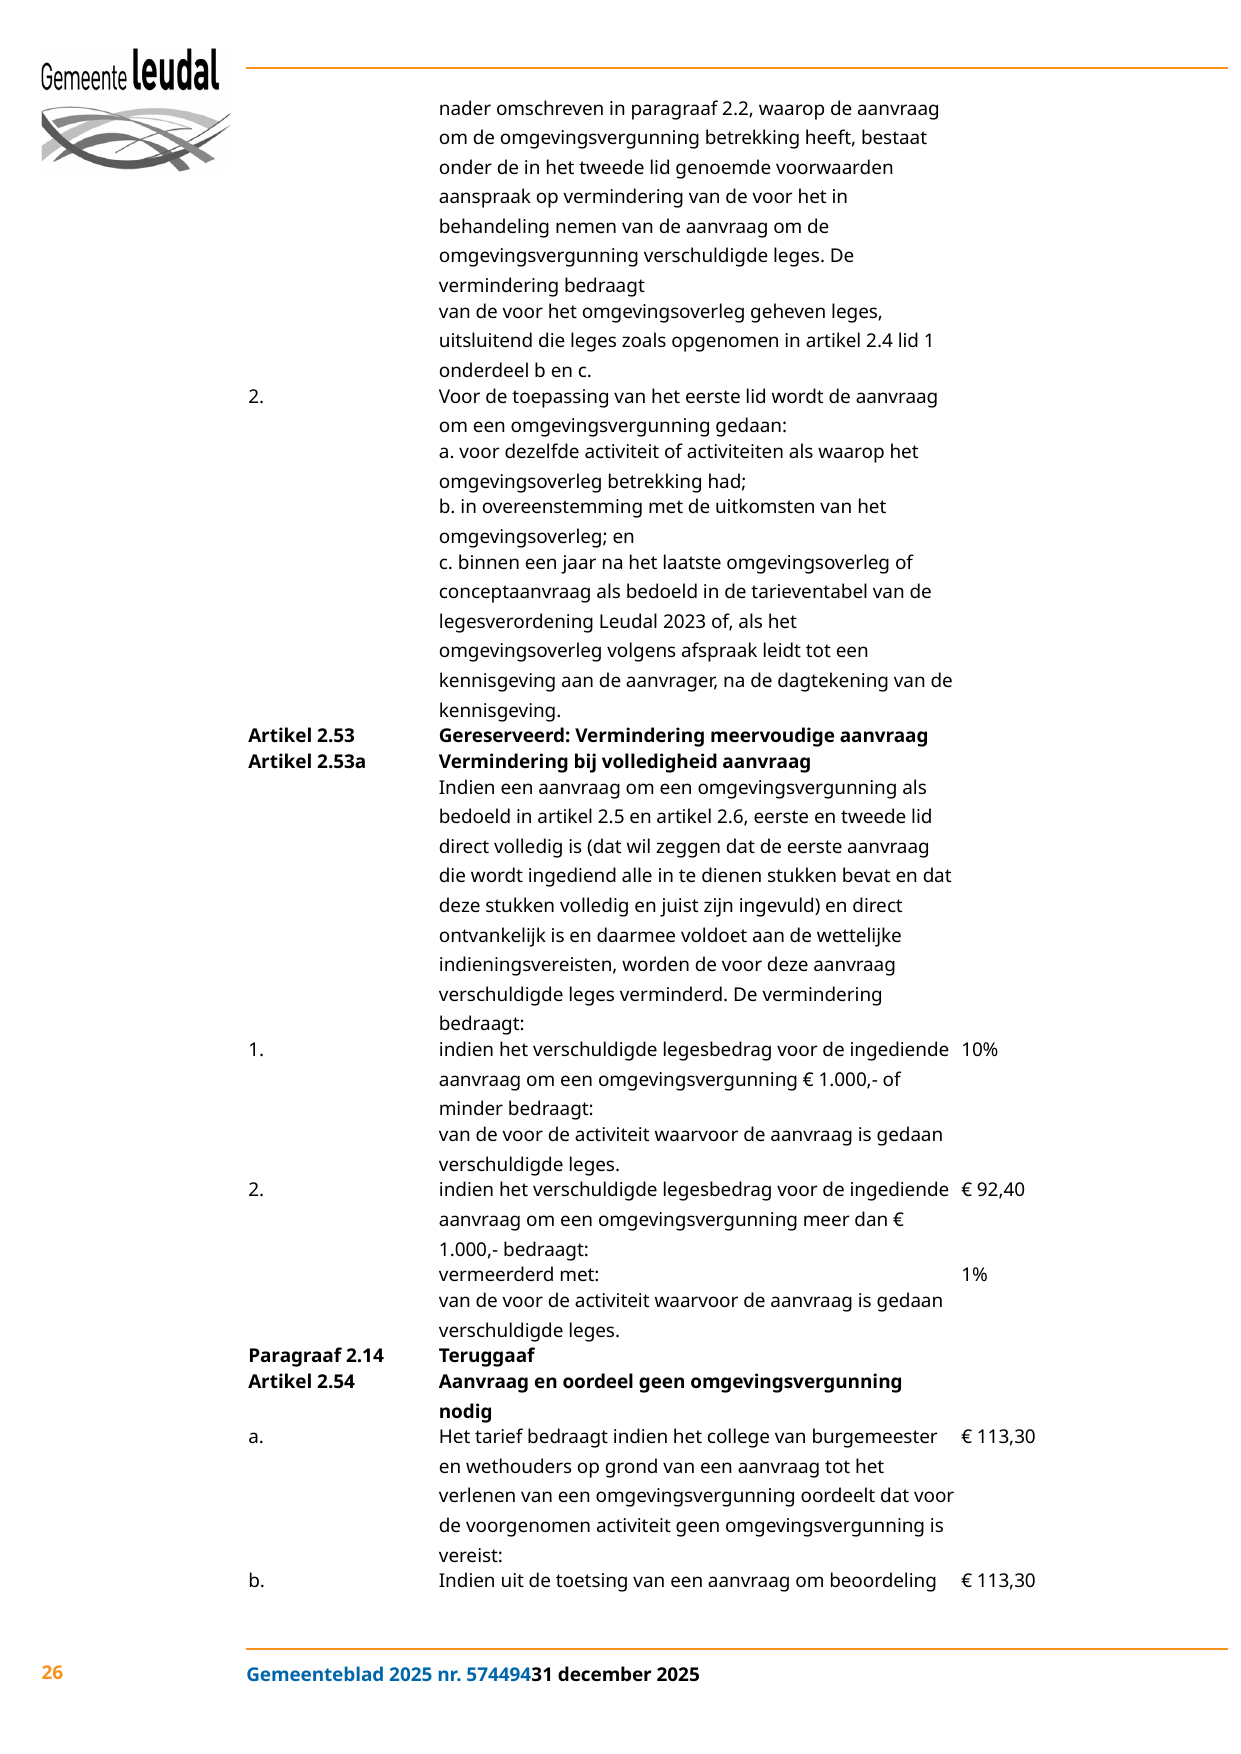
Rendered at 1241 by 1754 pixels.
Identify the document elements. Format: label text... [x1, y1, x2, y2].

table_cell [248, 438, 439, 493]
table_cell Artikel 2.54 [248, 1368, 439, 1423]
table_cell a. voor dezelfde activiteit of activiteiten als waarop het omgevingsoverleg betrekking had; [439, 438, 961, 493]
table_cell Teruggaaf [439, 1343, 961, 1368]
table_cell indien het verschuldigde legesbedrag voor de ingediende aanvraag om een omgevingsvergunning € 1.000,- of minder bedraagt: [439, 1036, 961, 1121]
table_cell Het tarief bedraagt indien het college van burgemeester en wethouders op grond van een aanvraag tot het verlenen van een omgevingsvergunning oordeelt dat voor de voorgenomen activiteit geen omgevingsvergunning is vereist: [439, 1424, 961, 1568]
table_cell [248, 1261, 439, 1287]
table_cell van de voor de activiteit waarvoor de aanvraag is gedaan verschuldigde leges. [439, 1121, 961, 1177]
table_cell [961, 549, 1152, 722]
table_cell [961, 494, 1152, 549]
table_cell [961, 95, 1152, 298]
table_cell c. binnen een jaar na het laatste omgevingsoverleg of conceptaanvraag als bedoeld in de tarieventabel van de legesverordening Leudal 2023 of, als het omgevingsoverleg volgens afspraak leidt tot een kennisgeving aan de aanvrager, na de dagtekening van de kennisgeving. [439, 549, 961, 722]
table_cell nader omschreven in paragraaf 2.2, waarop de aanvraag om de omgevingsvergunning betrekking heeft, bestaat onder de in het tweede lid genoemde voorwaarden aanspraak op vermindering van de voor het in behandeling nemen van de aanvraag om de omgevingsvergunning verschuldigde leges. De vermindering bedraagt [439, 95, 961, 298]
table_cell [248, 298, 439, 383]
table_cell [961, 1368, 1152, 1423]
table_cell [248, 774, 439, 1036]
table_cell 2. [248, 383, 439, 438]
table_cell Gereserveerd: Vermindering meervoudige aanvraag [439, 723, 961, 748]
table_cell [248, 95, 439, 298]
table_cell 1. [248, 1036, 439, 1121]
table_cell [961, 1121, 1152, 1177]
table_cell b. [248, 1568, 439, 1593]
table_cell Artikel 2.53a [248, 748, 439, 774]
table_cell Paragraaf 2.14 [248, 1343, 439, 1368]
table_cell Artikel 2.53 [248, 723, 439, 748]
table_cell Vermindering bij volledigheid aanvraag [439, 748, 961, 774]
table_cell € 113,30 [961, 1424, 1152, 1568]
table_cell van de voor het omgevingsoverleg geheven leges, uitsluitend die leges zoals opgenomen in artikel 2.4 lid 1 onderdeel b en c. [439, 298, 961, 383]
table_cell Indien uit de toetsing van een aanvraag om beoordeling [439, 1568, 961, 1593]
table_cell € 113,30 [961, 1568, 1152, 1593]
table_cell [961, 298, 1152, 383]
table_cell b. in overeenstemming met de uitkomsten van het omgevingsoverleg; en [439, 494, 961, 549]
table_cell [248, 494, 439, 549]
table_cell [961, 748, 1152, 774]
table_cell [248, 1287, 439, 1342]
table_cell indien het verschuldigde legesbedrag voor de ingediende aanvraag om een omgevingsvergunning meer dan € 1.000,- bedraagt: [439, 1177, 961, 1261]
table_cell [961, 383, 1152, 438]
table_cell Aanvraag en oordeel geen omgevingsvergunning nodig [439, 1368, 961, 1423]
table_cell 1% [961, 1261, 1152, 1287]
picture [41, 47, 231, 172]
table_cell [961, 774, 1152, 1036]
table_cell Indien een aanvraag om een omgevingsvergunning als bedoeld in artikel 2.5 en artikel 2.6, eerste en tweede lid direct volledig is (dat wil zeggen dat de eerste aanvraag die wordt ingediend alle in te dienen stukken bevat en dat deze stukken volledig en juist zijn ingevuld) en direct ontvankelijk is en daarmee voldoet aan de wettelijke indieningsvereisten, worden de voor deze aanvraag verschuldigde leges verminderd. De vermindering bedraagt: [439, 774, 961, 1036]
table_cell Voor de toepassing van het eerste lid wordt de aanvraag om een omgevingsvergunning gedaan: [439, 383, 961, 438]
table_cell van de voor de activiteit waarvoor de aanvraag is gedaan verschuldigde leges. [439, 1287, 961, 1342]
table_cell 10% [961, 1036, 1152, 1121]
table_cell vermeerderd met: [439, 1261, 961, 1287]
table_cell [961, 723, 1152, 748]
table_cell a. [248, 1424, 439, 1568]
table_cell [961, 438, 1152, 493]
table_cell € 92,40 [961, 1177, 1152, 1261]
table_cell [248, 1121, 439, 1177]
table_cell 2. [248, 1177, 439, 1261]
table_cell [248, 549, 439, 722]
table_cell [961, 1287, 1152, 1342]
table_cell [961, 1343, 1152, 1368]
